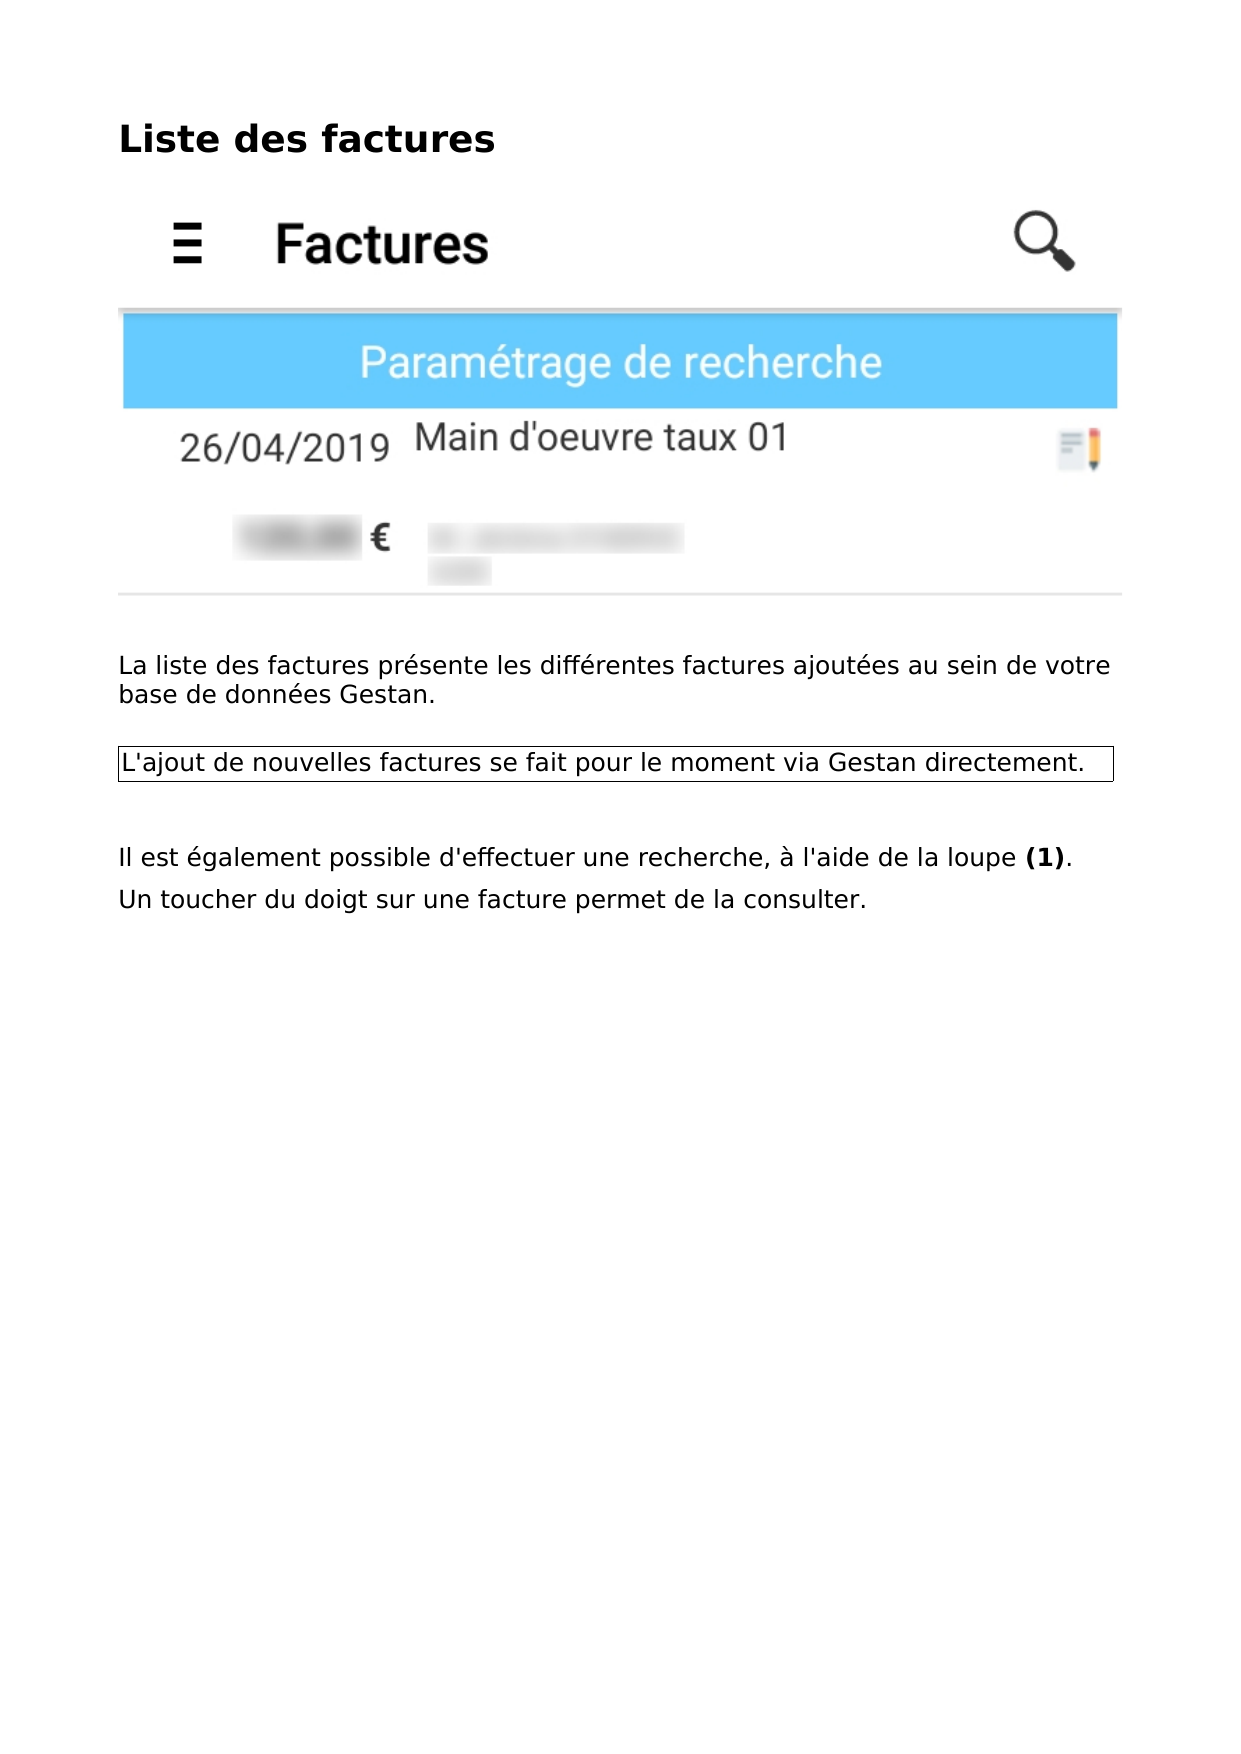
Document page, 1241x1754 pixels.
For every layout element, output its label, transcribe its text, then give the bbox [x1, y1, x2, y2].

text La liste des factures présente les différentes factures ajoutées au sein de votre base de données Gestan. [118, 651, 1122, 709]
subtitle Liste des factures [118, 118, 1122, 162]
table_header L'ajout de nouvelles factures se fait pour le moment via Gestan directement. [119, 747, 1113, 781]
text Un toucher du doigt sur une facture permet de la consulter. [118, 885, 1122, 914]
text Il est également possible d'effectuer une recherche, à l'aide de la loupe (1). [118, 843, 1122, 872]
picture [118, 174, 1123, 639]
